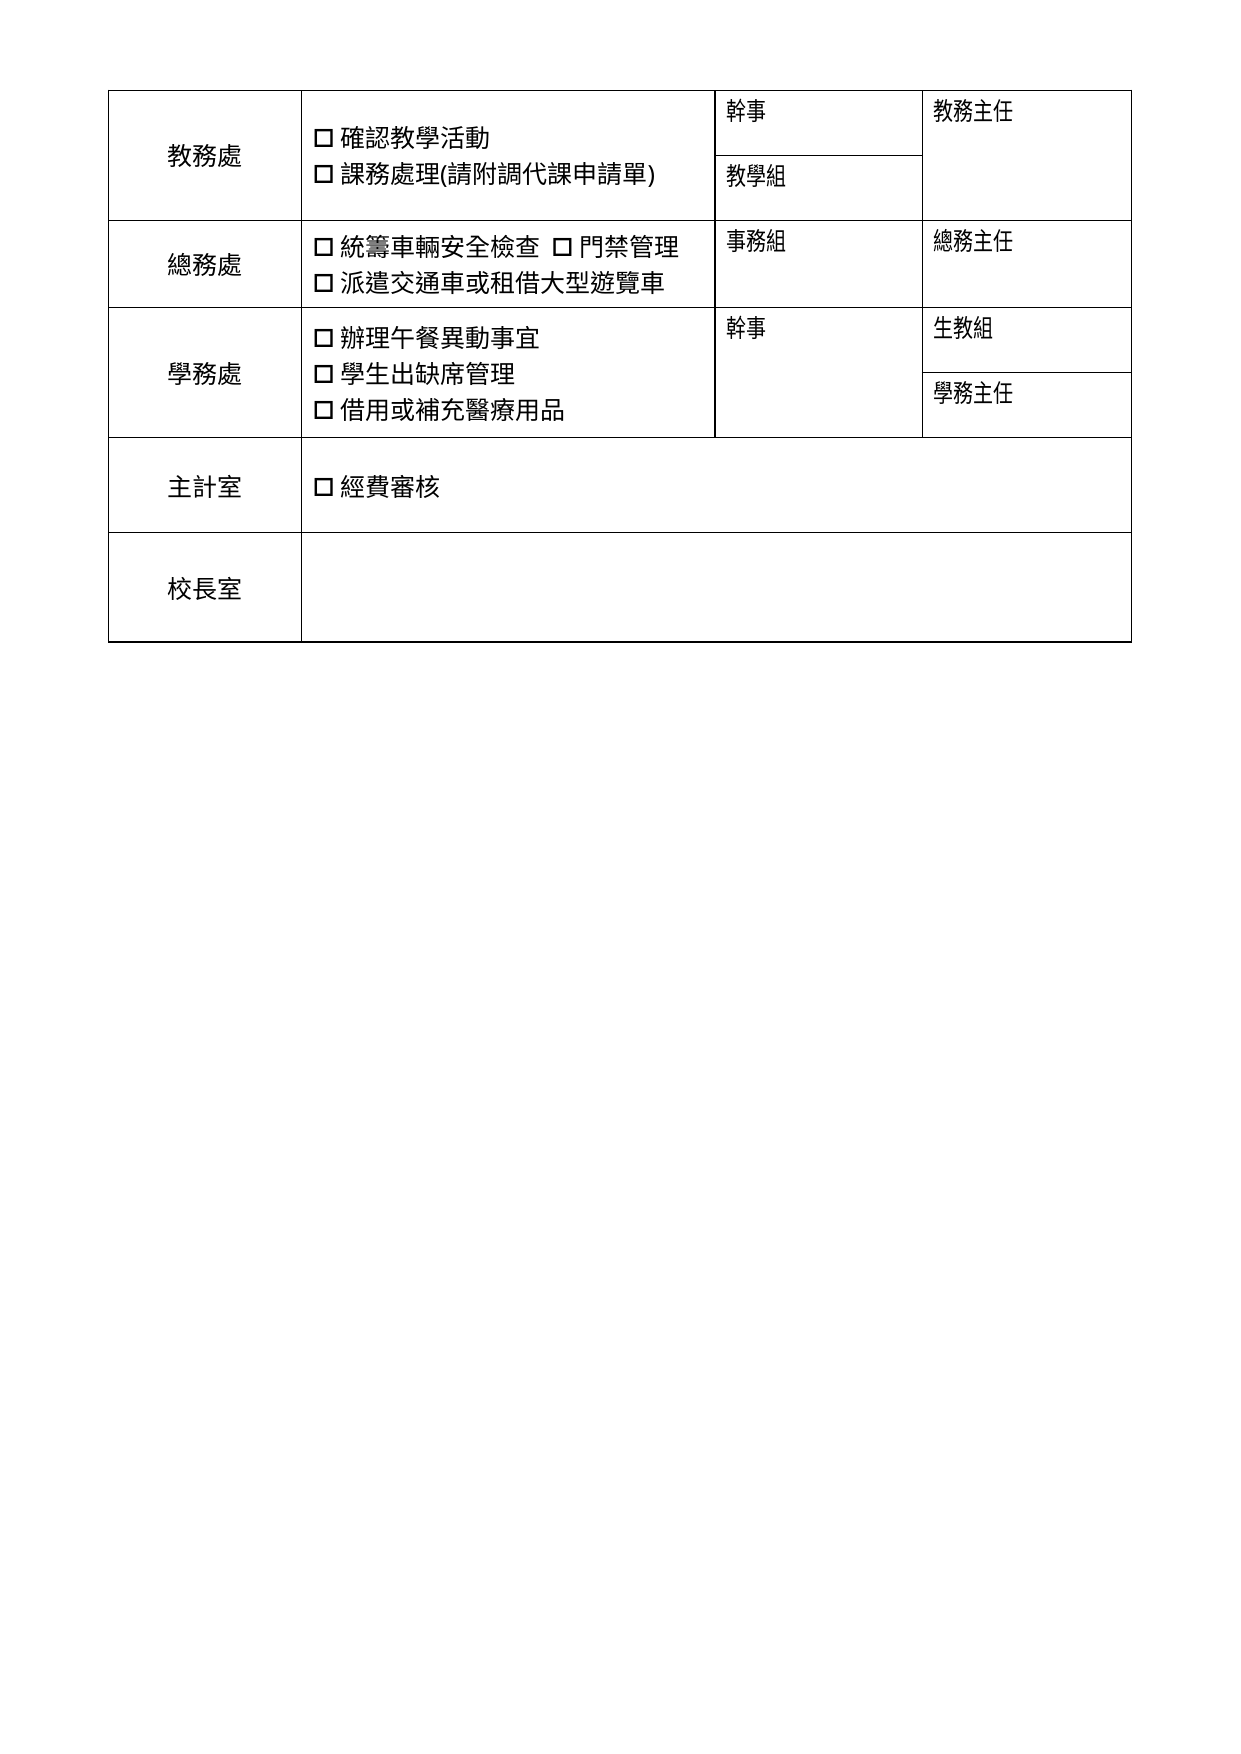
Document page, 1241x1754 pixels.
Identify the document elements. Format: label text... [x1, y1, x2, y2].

table_cell 校長室 [109, 533, 301, 641]
table_cell 教務處 [109, 91, 301, 219]
table_cell o確認教學活動 o課務處理(請附調代課申請單) [302, 91, 714, 219]
table_cell 教學組 [716, 156, 922, 219]
table_cell 生教組 [923, 308, 1131, 372]
table_cell 幹事 [716, 91, 922, 154]
table_cell 學務主任 [923, 373, 1131, 437]
table_cell 幹事 [716, 308, 922, 437]
table_cell 主計室 [109, 438, 301, 532]
table_cell o辦理午餐異動事宜 o學生出缺席管理 o借用或補充醫療用品 [302, 308, 714, 437]
table_cell 總務處 [109, 221, 301, 307]
table_cell o統籌車輛安全檢查 o門禁管理 o派遣交通車或租借大型遊覽車 [302, 221, 714, 307]
table_cell 事務組 [716, 221, 922, 307]
table_cell 教務主任 [923, 91, 1131, 219]
table_cell [302, 533, 1131, 641]
table_cell o經費審核 [302, 438, 1131, 532]
table_cell 學務處 [109, 308, 301, 437]
table_cell 總務主任 [923, 221, 1131, 307]
